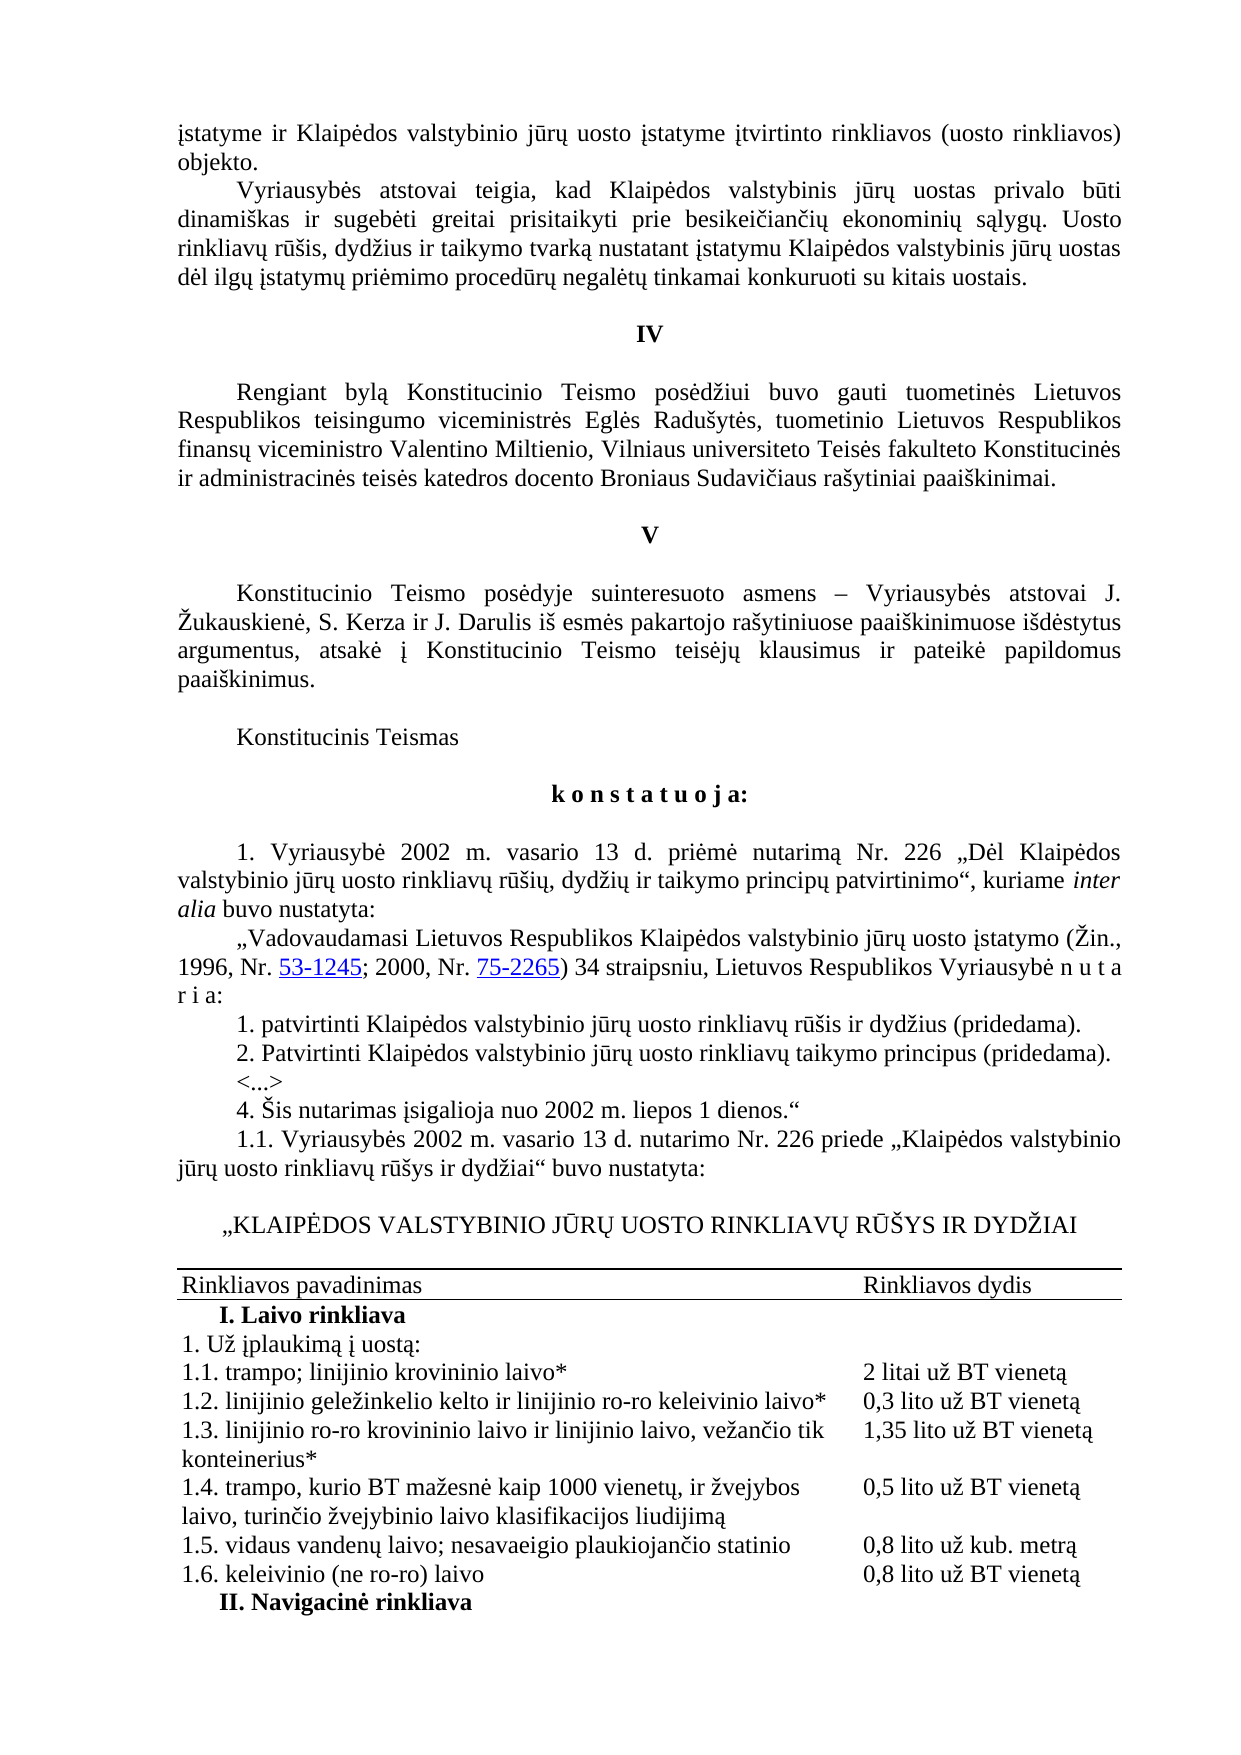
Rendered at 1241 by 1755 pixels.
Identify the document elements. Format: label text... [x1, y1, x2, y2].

text įstatyme ir Klaipėdos valstybinio jūrų uosto įstatyme įtvirtinto rinkliavos (uosto rinkliavos) objekto. [177, 118, 1122, 176]
table_cell [859, 1329, 1122, 1357]
table_cell 1.4. trampo, kurio BT mažesnė kaip 1000 vienetų, ir žvejybos laivo, turinčio žvejybinio laivo klasifikacijos liudijimą [177, 1473, 859, 1530]
table_cell 1.5. vidaus vandenų laivo; nesavaeigio plaukiojančio statinio [177, 1530, 859, 1559]
text Konstitucinis Teismas [177, 722, 1122, 751]
table_cell 2 litai už BT vienetą [859, 1358, 1122, 1386]
table_cell I. Laivo rinkliava [177, 1300, 859, 1329]
table_cell 1,35 lito už BT vienetą [859, 1415, 1122, 1472]
table_cell 1.1. trampo; linijinio krovininio laivo* [177, 1358, 859, 1386]
text 1.1. Vyriausybės 2002 m. vasario 13 d. nutarimo Nr. 226 priede „Klaipėdos valstybinio jūrų uosto rinkliavų rūšys ir dydžiai“ buvo nustatyta: [177, 1124, 1122, 1182]
table_cell 0,8 lito už kub. metrą [859, 1530, 1122, 1559]
text IV [177, 319, 1122, 348]
text <...> [177, 1067, 1122, 1096]
text Rengiant bylą Konstitucinio Teismo posėdžiui buvo gauti tuometinės Lietuvos Respublikos teisingumo viceministrės Eglės Radušytės, tuometinio Lietuvos Respublikos finansų viceministro Valentino Miltienio, Vilniaus universiteto Teisės fakulteto Konstitucinės ir administracinės teisės katedros docento Broniaus Sudavičiaus rašytiniai paaiškinimai. [177, 377, 1122, 492]
table_cell [859, 1588, 1122, 1616]
text 4. Šis nutarimas įsigalioja nuo 2002 m. liepos 1 dienos.“ [177, 1096, 1122, 1124]
text 1. patvirtinti Klaipėdos valstybinio jūrų uosto rinkliavų rūšis ir dydžius (pridedama). [177, 1009, 1122, 1038]
text V [177, 521, 1122, 549]
table_cell 1.6. keleivinio (ne ro-ro) laivo [177, 1559, 859, 1587]
table_header Rinkliavos dydis [859, 1270, 1122, 1298]
table_cell 0,3 lito už BT vienetą [859, 1386, 1122, 1415]
table_cell 1. Už įplaukimą į uostą: [177, 1329, 859, 1357]
text k o n s t a t u o j a: [177, 779, 1122, 808]
text Vyriausybės atstovai teigia, kad Klaipėdos valstybinis jūrų uostas privalo būti dinamiškas ir sugebėti greitai prisitaikyti prie besikeičiančių ekonominių sąlygų. Uosto rinkliavų rūšis, dydžius ir taikymo tvarką nustatant įstatymu Klaipėdos valstybinis jūrų uostas dėl ilgų įstatymų priėmimo procedūrų negalėtų tinkamai konkuruoti su kitais uostais. [177, 176, 1122, 291]
table_cell 0,5 lito už BT vienetą [859, 1473, 1122, 1530]
text Konstitucinio Teismo posėdyje suinteresuoto asmens – Vyriausybės atstovai J. Žukauskienė, S. Kerza ir J. Darulis iš esmės pakartojo rašytiniuose paaiškinimuose išdėstytus argumentus, atsakė į Konstitucinio Teismo teisėjų klausimus ir pateikė papildomus paaiškinimus. [177, 578, 1122, 693]
text „KLAIPĖDOS VALSTYBINIO JŪRŲ UOSTO RINKLIAVŲ RŪŠYS IR DYDŽIAI [177, 1211, 1122, 1239]
table_cell II. Navigacinė rinkliava [177, 1588, 859, 1616]
text 2. Patvirtinti Klaipėdos valstybinio jūrų uosto rinkliavų taikymo principus (pridedama). [177, 1038, 1122, 1067]
table_cell 1.2. linijinio geležinkelio kelto ir linijinio ro-ro keleivinio laivo* [177, 1386, 859, 1415]
table_cell [859, 1300, 1122, 1329]
table_cell 0,8 lito už BT vienetą [859, 1559, 1122, 1587]
table_header Rinkliavos pavadinimas [177, 1270, 859, 1298]
table_cell 1.3. linijinio ro-ro krovininio laivo ir linijinio laivo, vežančio tik konteinerius* [177, 1415, 859, 1472]
text „Vadovaudamasi Lietuvos Respublikos Klaipėdos valstybinio jūrų uosto įstatymo (Žin., 1996, Nr. 53-1245; 2000, Nr. 75-2265) 34 straipsniu, Lietuvos Respublikos Vyriausybė n u t a r i a: [177, 923, 1122, 1009]
text 1. Vyriausybė 2002 m. vasario 13 d. priėmė nutarimą Nr. 226 „Dėl Klaipėdos valstybinio jūrų uosto rinkliavų rūšių, dydžių ir taikymo principų patvirtinimo“, kuriame inter alia buvo nustatyta: [177, 837, 1122, 923]
